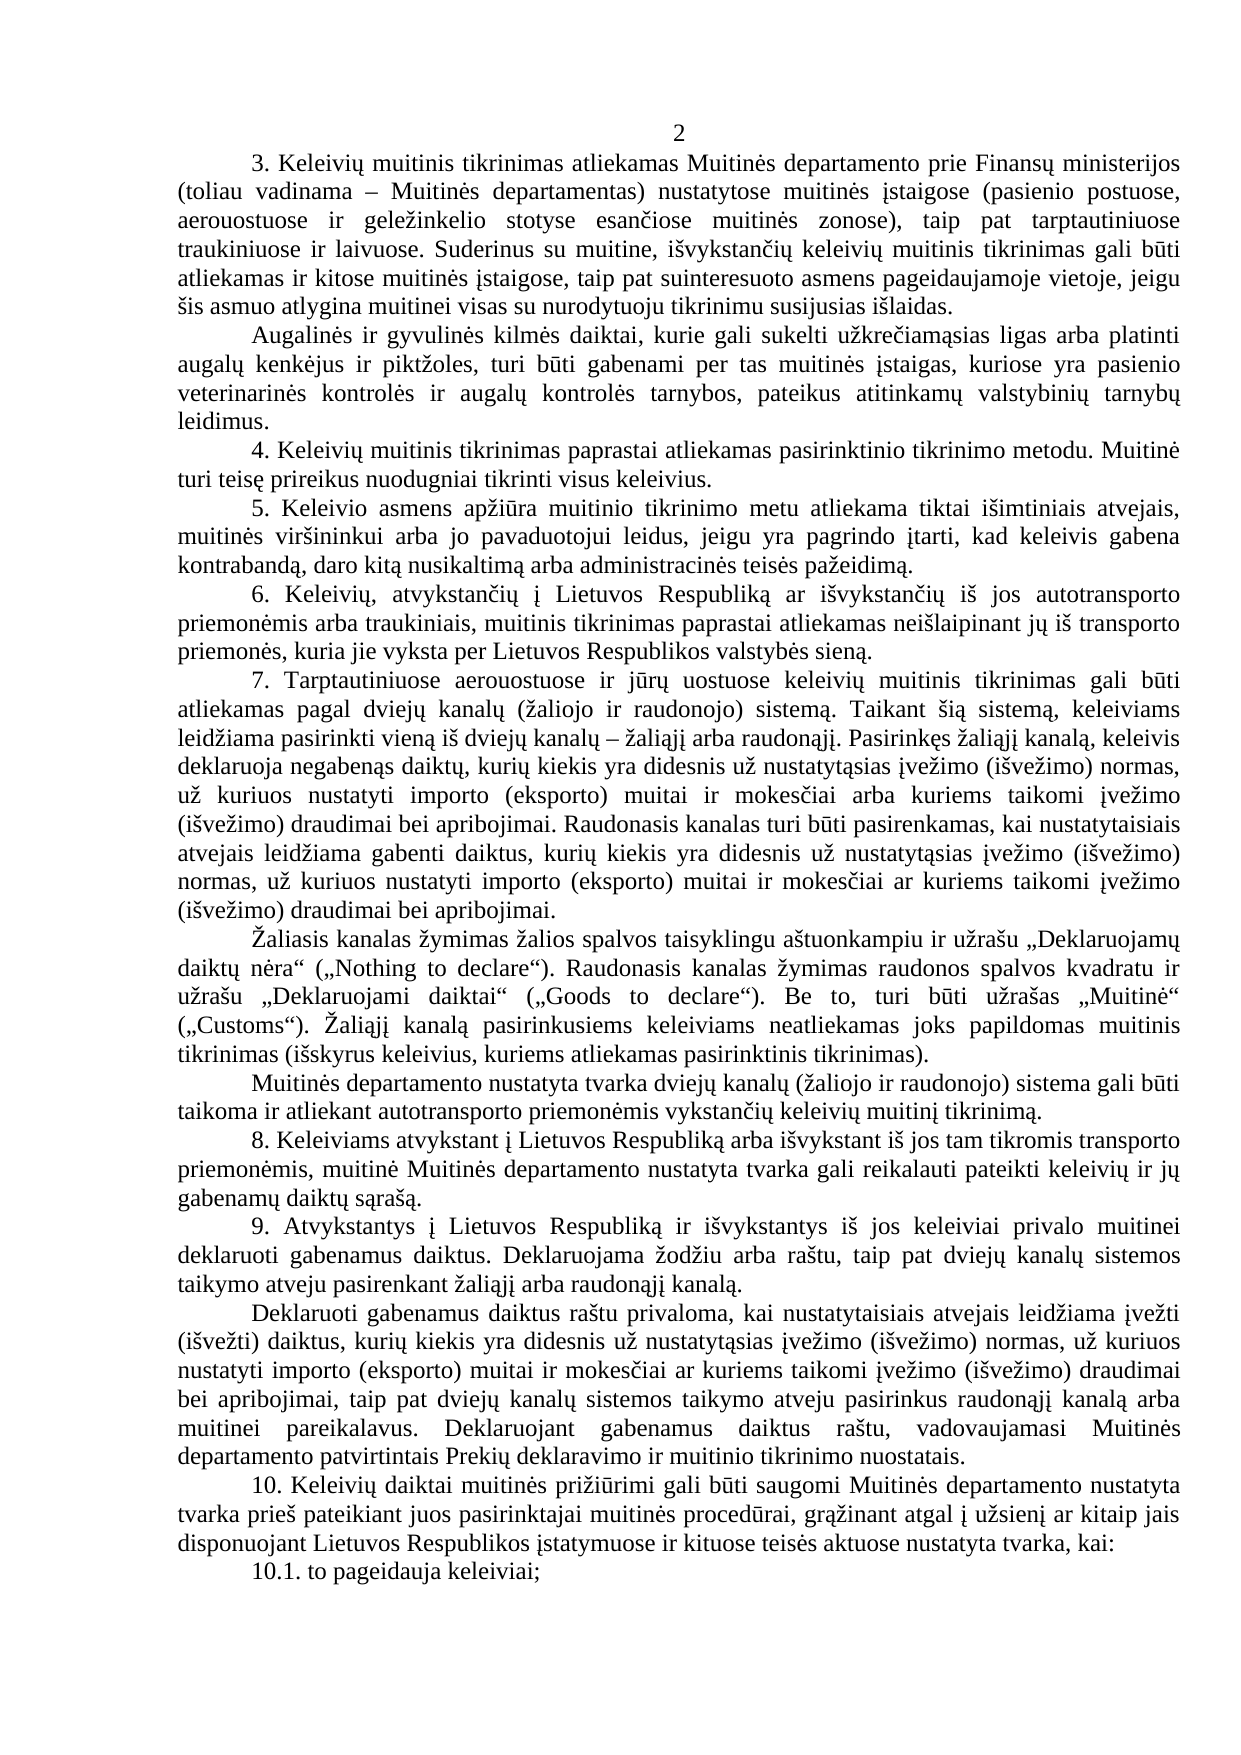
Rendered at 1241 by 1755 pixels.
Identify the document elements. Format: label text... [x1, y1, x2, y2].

text 4. Keleivių muitinis tikrinimas paprastai atliekamas pasirinktinio tikrinimo metodu. Muitinė turi teisę prireikus nuodugniai tikrinti visus keleivius. [177, 435, 1181, 493]
text 9. Atvykstantys į Lietuvos Respubliką ir išvykstantys iš jos keleiviai privalo muitinei deklaruoti gabenamus daiktus. Deklaruojama žodžiu arba raštu, taip pat dviejų kanalų sistemos taikymo atveju pasirenkant žaliąjį arba raudonąjį kanalą. [177, 1211, 1181, 1298]
text Muitinės departamento nustatyta tvarka dviejų kanalų (žaliojo ir raudonojo) sistema gali būti taikoma ir atliekant autotransporto priemonėmis vykstančių keleivių muitinį tikrinimą. [177, 1068, 1181, 1125]
text 8. Keleiviams atvykstant į Lietuvos Respubliką arba išvykstant iš jos tam tikromis transporto priemonėmis, muitinė Muitinės departamento nustatyta tvarka gali reikalauti pateikti keleivių ir jų gabenamų daiktų sąrašą. [177, 1125, 1181, 1211]
text 10.1. to pageidauja keleiviai; [177, 1556, 1181, 1585]
text Žaliasis kanalas žymimas žalios spalvos taisyklingu aštuonkampiu ir užrašu „Deklaruojamų daiktų nėra“ („Nothing to declare“). Raudonasis kanalas žymimas raudonos spalvos kvadratu ir užrašu „Deklaruojami daiktai“ („Goods to declare“). Be to, turi būti užrašas „Muitinė“ („Customs“). Žaliąjį kanalą pasirinkusiems keleiviams neatliekamas joks papildomas muitinis tikrinimas (išskyrus keleivius, kuriems atliekamas pasirinktinis tikrinimas). [177, 924, 1181, 1068]
text 5. Keleivio asmens apžiūra muitinio tikrinimo metu atliekama tiktai išimtiniais atvejais, muitinės viršininkui arba jo pavaduotojui leidus, jeigu yra pagrindo įtarti, kad keleivis gabena kontrabandą, daro kitą nusikaltimą arba administracinės teisės pažeidimą. [177, 493, 1181, 579]
text 7. Tarptautiniuose aerouostuose ir jūrų uostuose keleivių muitinis tikrinimas gali būti atliekamas pagal dviejų kanalų (žaliojo ir raudonojo) sistemą. Taikant šią sistemą, keleiviams leidžiama pasirinkti vieną iš dviejų kanalų – žaliąjį arba raudonąjį. Pasirinkęs žaliąjį kanalą, keleivis deklaruoja negabenąs daiktų, kurių kiekis yra didesnis už nustatytąsias įvežimo (išvežimo) normas, už kuriuos nustatyti importo (eksporto) muitai ir mokesčiai arba kuriems taikomi įvežimo (išvežimo) draudimai bei apribojimai. Raudonasis kanalas turi būti pasirenkamas, kai nustatytaisiais atvejais leidžiama gabenti daiktus, kurių kiekis yra didesnis už nustatytąsias įvežimo (išvežimo) normas, už kuriuos nustatyti importo (eksporto) muitai ir mokesčiai ar kuriems taikomi įvežimo (išvežimo) draudimai bei apribojimai. [177, 665, 1181, 924]
text 3. Keleivių muitinis tikrinimas atliekamas Muitinės departamento prie Finansų ministerijos (toliau vadinama – Muitinės departamentas) nustatytose muitinės įstaigose (pasienio postuose, aerouostuose ir geležinkelio stotyse esančiose muitinės zonose), taip pat tarptautiniuose traukiniuose ir laivuose. Suderinus su muitine, išvykstančių keleivių muitinis tikrinimas gali būti atliekamas ir kitose muitinės įstaigose, taip pat suinteresuoto asmens pageidaujamoje vietoje, jeigu šis asmuo atlygina muitinei visas su nurodytuoju tikrinimu susijusias išlaidas. [177, 148, 1181, 320]
text Augalinės ir gyvulinės kilmės daiktai, kurie gali sukelti užkrečiamąsias ligas arba platinti augalų kenkėjus ir piktžoles, turi būti gabenami per tas muitinės įstaigas, kuriose yra pasienio veterinarinės kontrolės ir augalų kontrolės tarnybos, pateikus atitinkamų valstybinių tarnybų leidimus. [177, 320, 1181, 435]
text Deklaruoti gabenamus daiktus raštu privaloma, kai nustatytaisiais atvejais leidžiama įvežti (išvežti) daiktus, kurių kiekis yra didesnis už nustatytąsias įvežimo (išvežimo) normas, už kuriuos nustatyti importo (eksporto) muitai ir mokesčiai ar kuriems taikomi įvežimo (išvežimo) draudimai bei apribojimai, taip pat dviejų kanalų sistemos taikymo atveju pasirinkus raudonąjį kanalą arba muitinei pareikalavus. Deklaruojant gabenamus daiktus raštu, vadovaujamasi Muitinės departamento patvirtintais Prekių deklaravimo ir muitinio tikrinimo nuostatais. [177, 1298, 1181, 1470]
text 6. Keleivių, atvykstančių į Lietuvos Respubliką ar išvykstančių iš jos autotransporto priemonėmis arba traukiniais, muitinis tikrinimas paprastai atliekamas neišlaipinant jų iš transporto priemonės, kuria jie vyksta per Lietuvos Respublikos valstybės sieną. [177, 579, 1181, 665]
text 10. Keleivių daiktai muitinės prižiūrimi gali būti saugomi Muitinės departamento nustatyta tvarka prieš pateikiant juos pasirinktajai muitinės procedūrai, grąžinant atgal į užsienį ar kitaip jais disponuojant Lietuvos Respublikos įstatymuose ir kituose teisės aktuose nustatyta tvarka, kai: [177, 1470, 1181, 1556]
